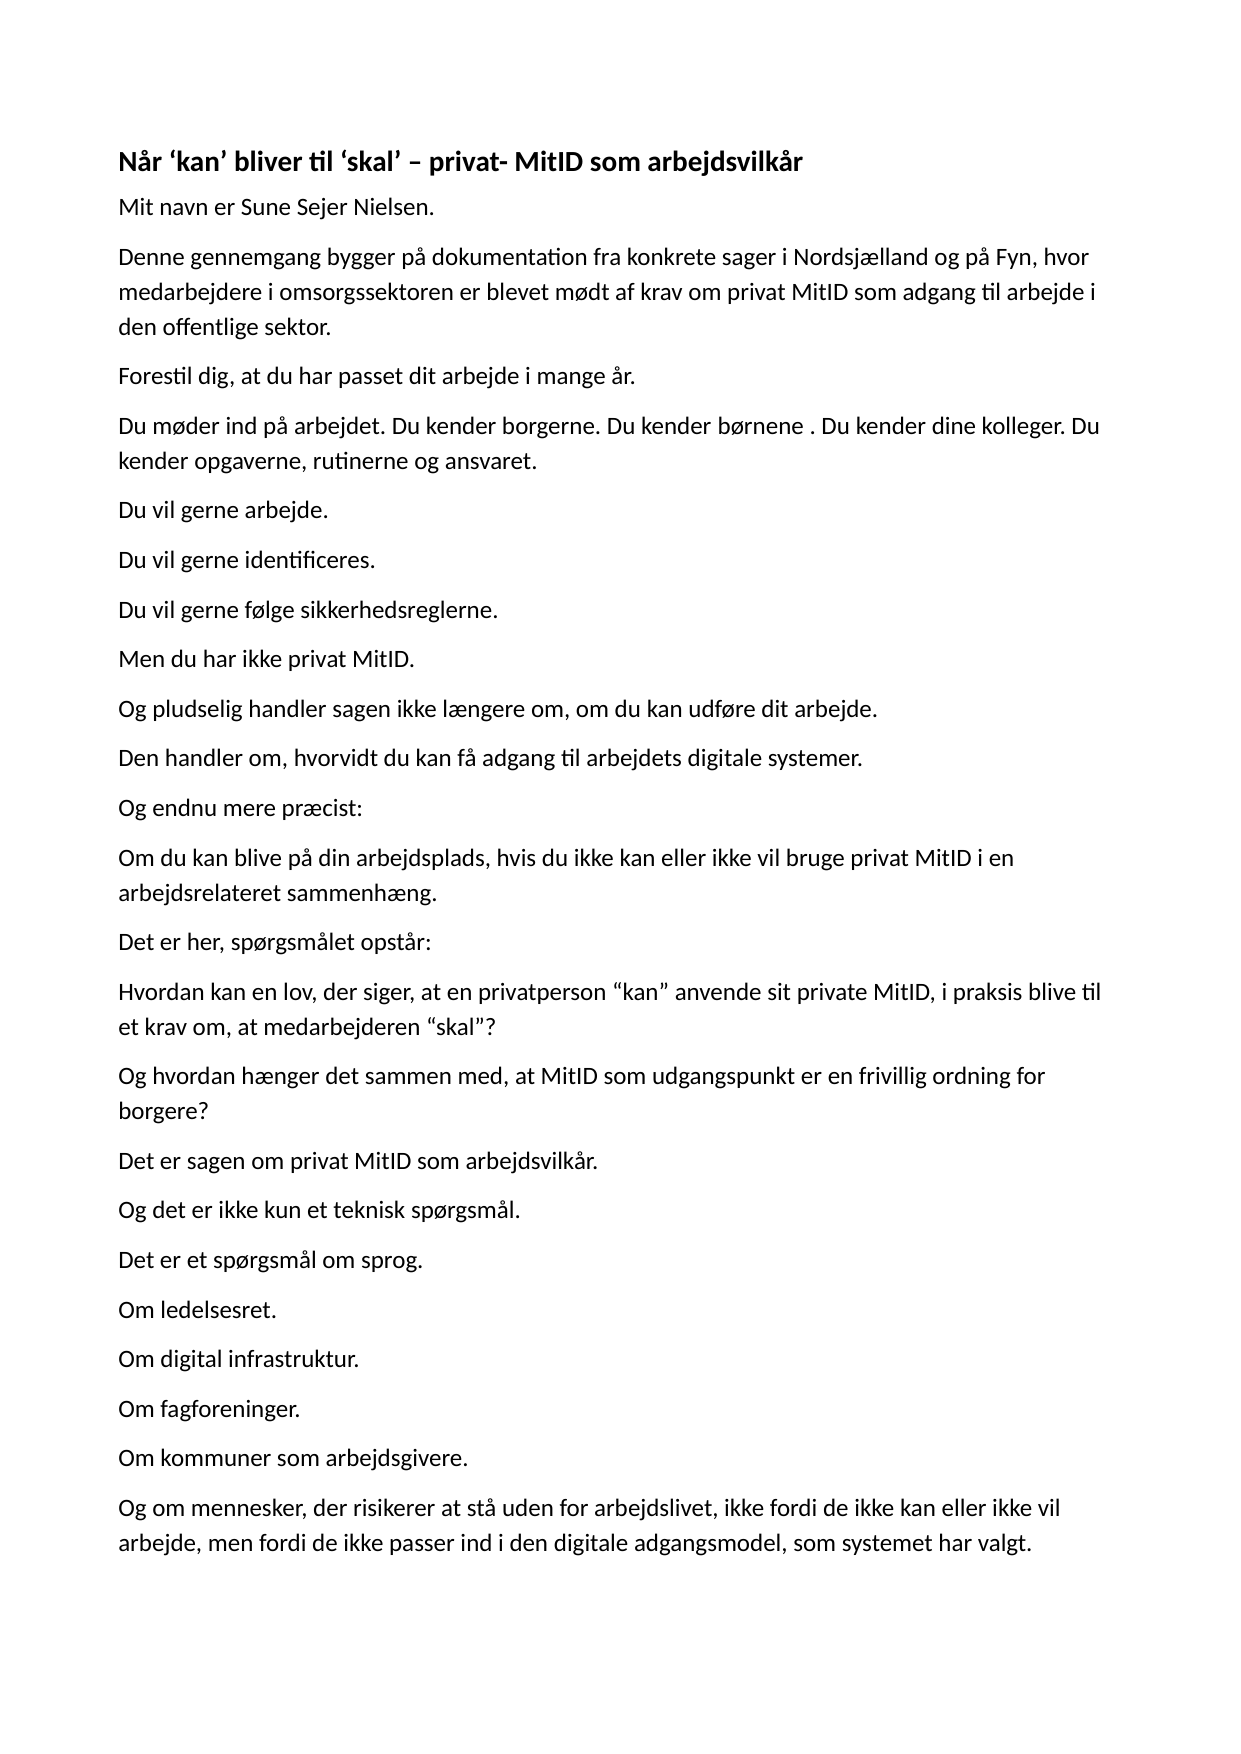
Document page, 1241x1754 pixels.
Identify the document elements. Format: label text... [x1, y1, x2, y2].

text Men du har ikke privat MitID. [118, 643, 1122, 674]
text Du vil gerne følge sikkerhedsreglerne. [118, 594, 1122, 624]
text Om digital infrastruktur. [118, 1343, 1122, 1374]
text Mit navn er Sune Sejer Nielsen. [118, 191, 1122, 222]
text Du vil gerne identificeres. [118, 544, 1122, 575]
text Den handler om, hvorvidt du kan få adgang til arbejdets digitale systemer. [118, 742, 1122, 773]
text Og hvordan hænger det sammen med, at MitID som udgangspunkt er en frivillig ordning for borgere? [118, 1060, 1122, 1126]
text Du vil gerne arbejde. [118, 494, 1122, 525]
text Og pludselig handler sagen ikke længere om, om du kan udføre dit arbejde. [118, 693, 1122, 723]
text Forestil dig, at du har passet dit arbejde i mange år. [118, 360, 1122, 391]
text Og om mennesker, der risikerer at stå uden for arbejdslivet, ikke fordi de ikke kan eller ikke vil arbejde, men fordi de ikke passer ind i den digitale adgangsmodel, som systemet har valgt. [118, 1492, 1122, 1558]
text Du møder ind på arbejdet. Du kender borgerne. Du kender børnene . Du kender dine kolleger. Du kender opgaverne, rutinerne og ansvaret. [118, 410, 1122, 476]
text Og endnu mere præcist: [118, 792, 1122, 823]
text Om du kan blive på din arbejdsplads, hvis du ikke kan eller ikke vil bruge privat MitID i en arbejdsrelateret sammenhæng. [118, 842, 1122, 907]
text Det er sagen om privat MitID som arbejdsvilkår. [118, 1145, 1122, 1176]
text Om ledelsesret. [118, 1294, 1122, 1324]
text Om fagforeninger. [118, 1393, 1122, 1423]
text Det er her, spørgsmålet opstår: [118, 926, 1122, 957]
text Denne gennemgang bygger på dokumentation fra konkrete sager i Nordsjælland og på Fyn, hvor medarbejdere i omsorgssektoren er blevet mødt af krav om privat MitID som adgang til arbejde i den offentlige sektor. [118, 241, 1122, 341]
text Det er et spørgsmål om sprog. [118, 1244, 1122, 1275]
text Hvordan kan en lov, der siger, at en privatperson “kan” anvende sit private MitID, i praksis blive til et krav om, at medarbejderen “skal”? [118, 976, 1122, 1041]
text Om kommuner som arbejdsgivere. [118, 1442, 1122, 1473]
subtitle Når ‘kan’ bliver til ‘skal’ – privat- MitID som arbejdsvilkår [118, 143, 1122, 179]
text Og det er ikke kun et teknisk spørgsmål. [118, 1194, 1122, 1225]
